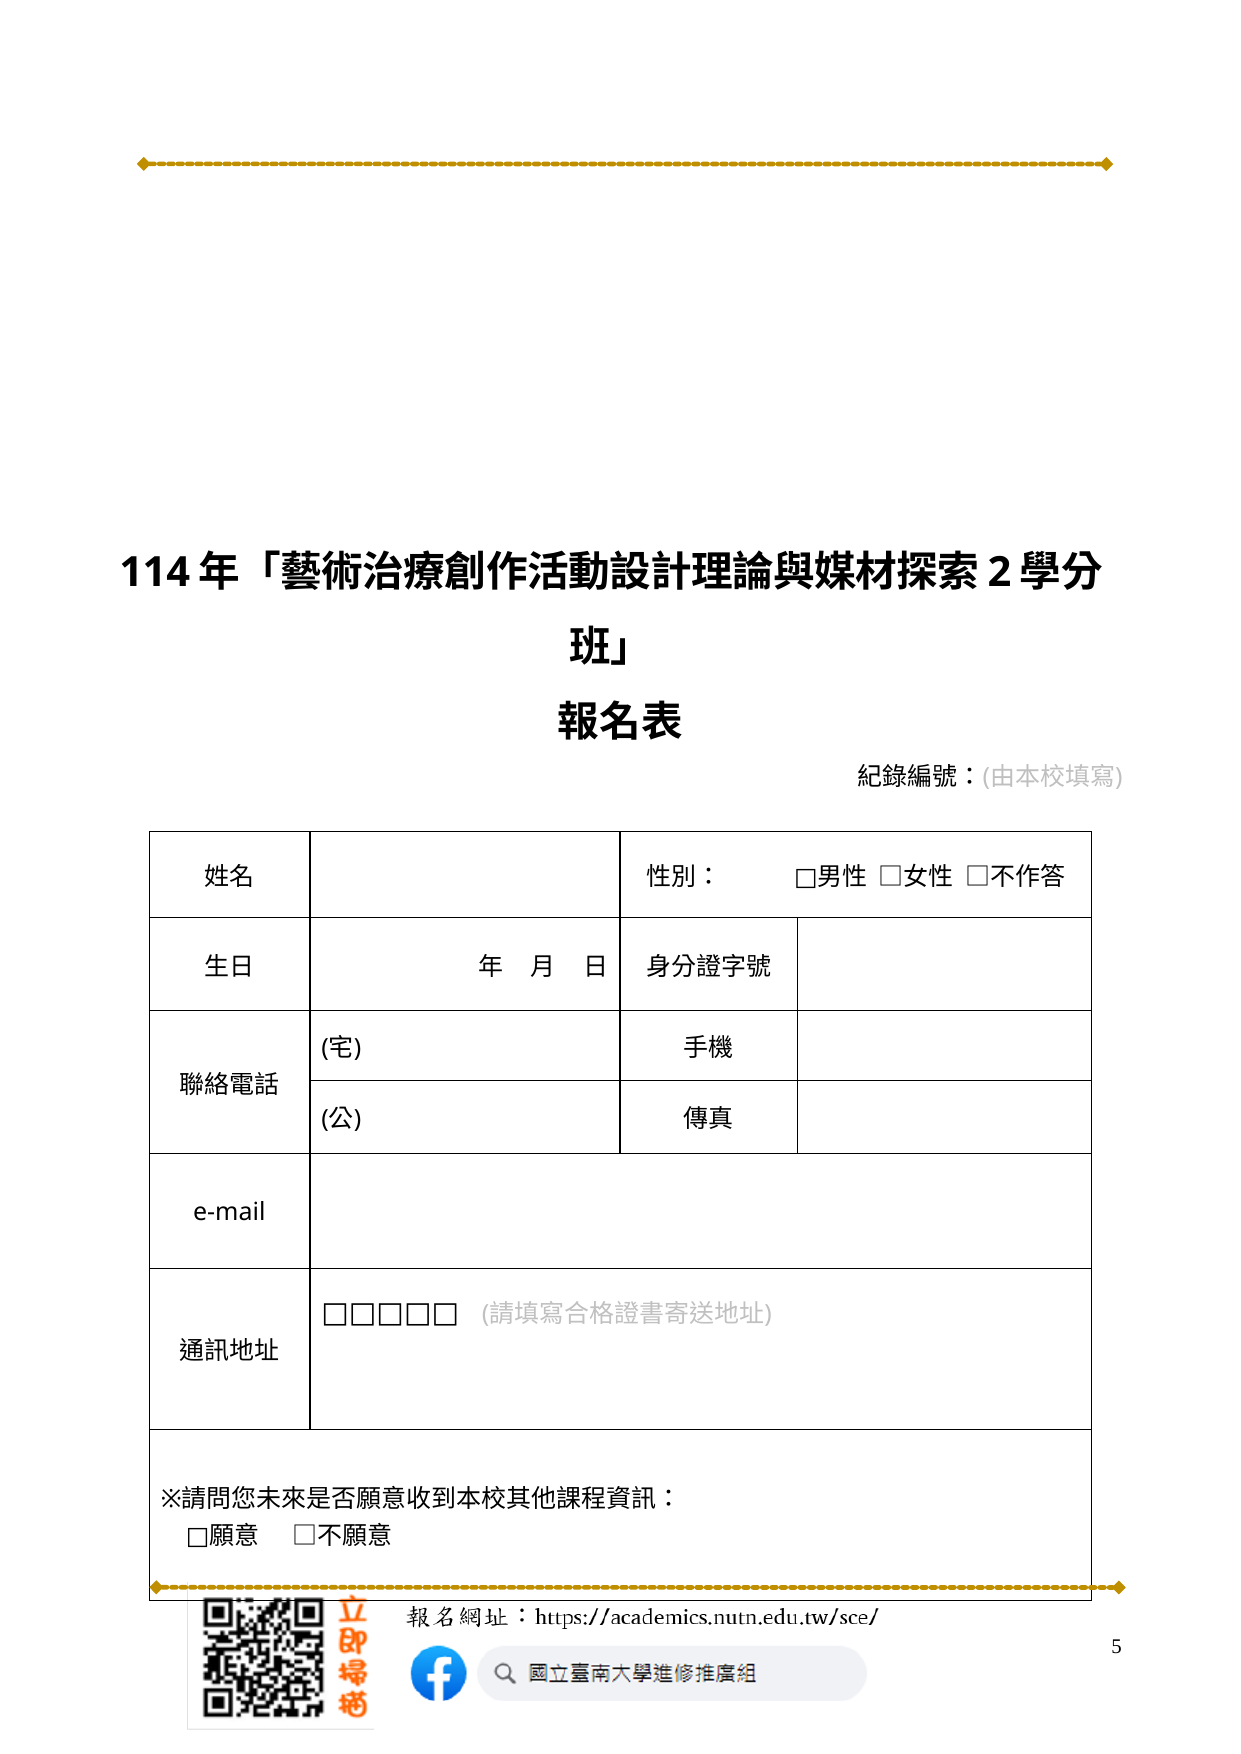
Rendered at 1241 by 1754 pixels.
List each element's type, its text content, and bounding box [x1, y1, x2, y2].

table_cell (公) [311, 1081, 619, 1153]
table_cell 聯絡電話 [150, 1011, 309, 1153]
picture [389, 1601, 899, 1709]
table_header 姓名 [150, 832, 309, 917]
table_cell [311, 1154, 1091, 1267]
table_cell [798, 1011, 1091, 1080]
table_cell e-mail [150, 1154, 309, 1267]
table_cell 傳真 [621, 1081, 797, 1153]
picture [187, 1601, 375, 1731]
table_cell [798, 918, 1091, 1010]
table_header [311, 832, 619, 917]
table_cell (宅) [311, 1011, 619, 1080]
picture [187, 1582, 375, 1586]
table_header 性別： □男性 □女性 □不作答 [621, 832, 1091, 917]
table_cell 生日 [150, 918, 309, 1010]
table_cell 年 月 日 [311, 918, 619, 1010]
table_cell 手機 [621, 1011, 797, 1080]
table_cell [798, 1081, 1091, 1153]
table_cell [375, 1589, 1091, 1600]
text 報名表 [118, 681, 1122, 756]
table_cell 通訊地址 [150, 1269, 309, 1429]
table_cell ※請問您未來是否願意收到本校其他課程資訊： □願意 □不願意 [150, 1430, 1091, 1586]
table_cell □□□□□ (請填寫合格證書寄送地址) [311, 1269, 1091, 1429]
table_cell 身分證字號 [621, 918, 797, 1010]
picture [187, 1589, 375, 1600]
text 紀錄編號：(由本校填寫) [118, 756, 1122, 794]
text 114年「藝術治療創作活動設計理論與媒材探索2學分班」 [100, 531, 1122, 681]
picture [389, 1591, 899, 1600]
